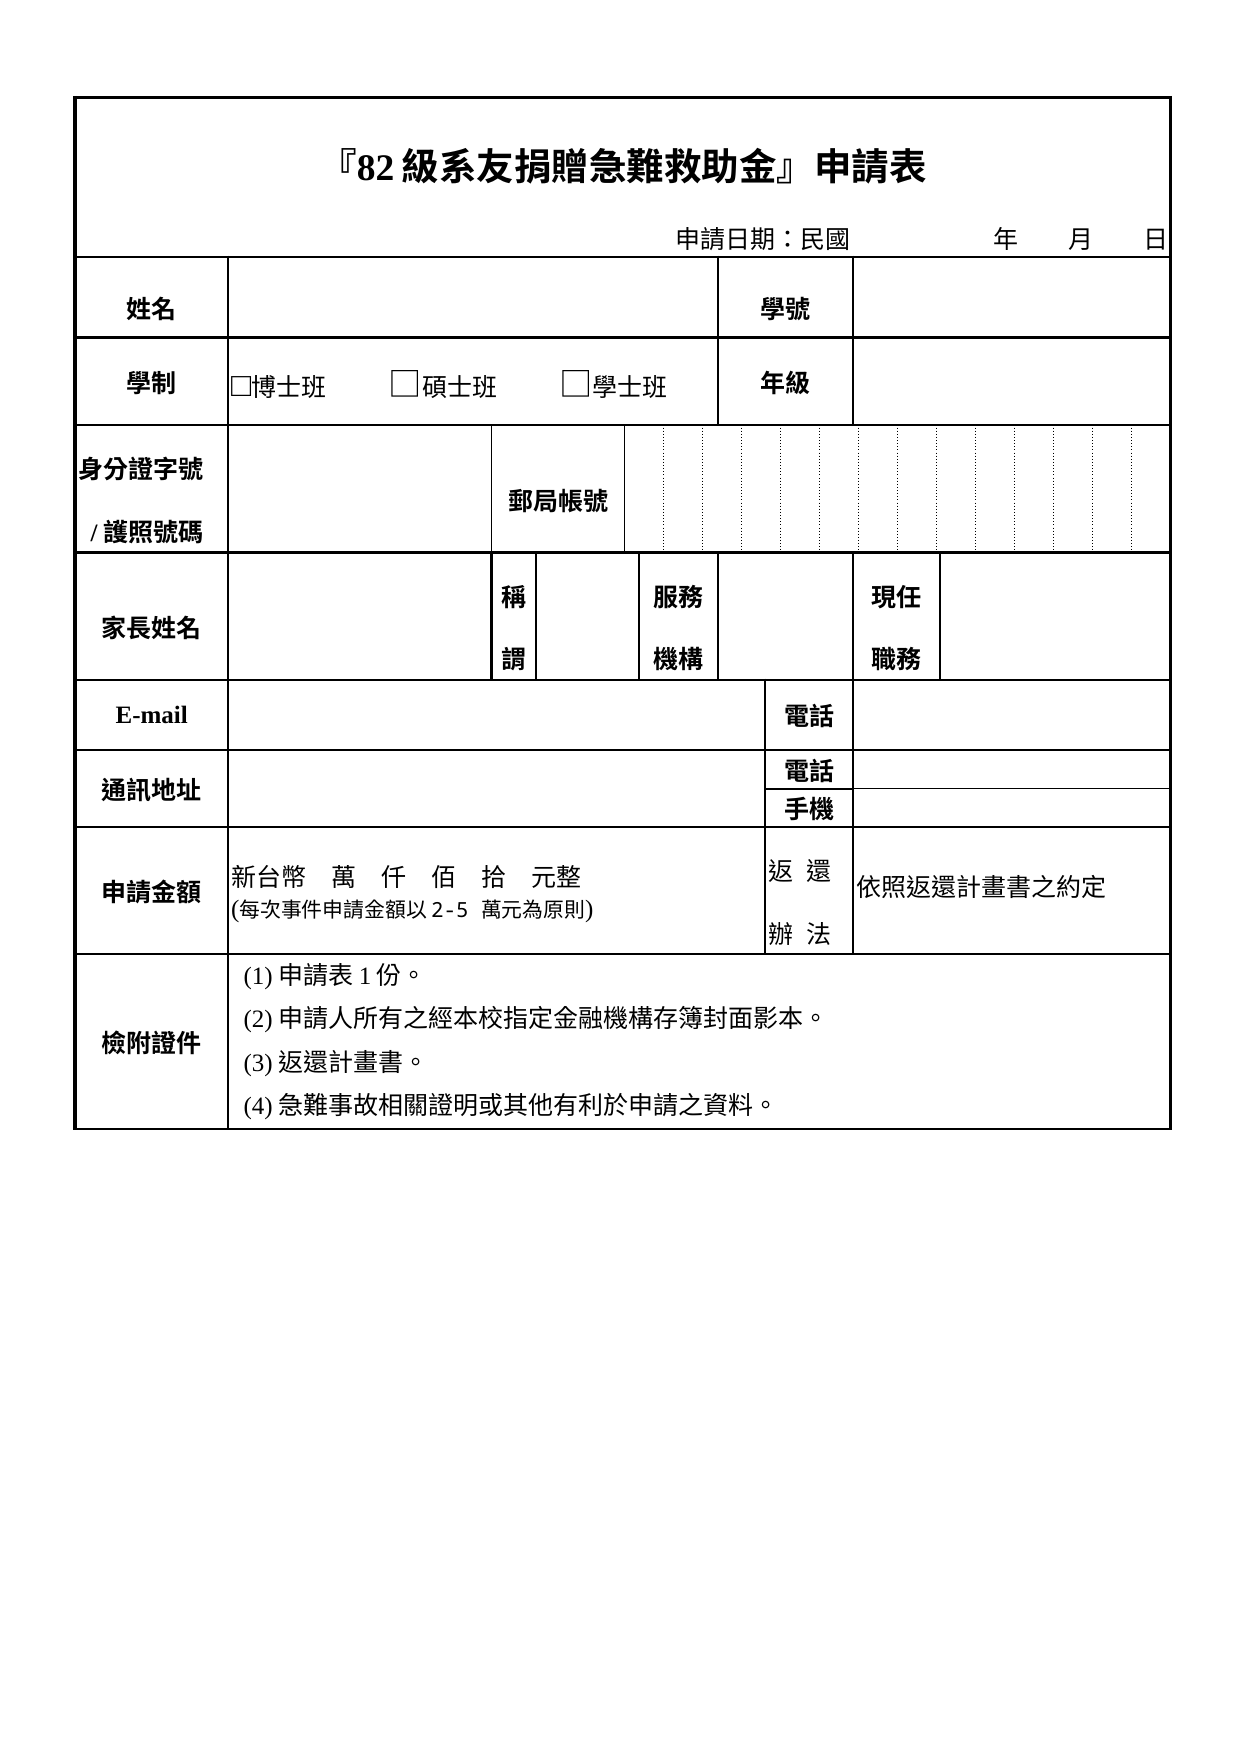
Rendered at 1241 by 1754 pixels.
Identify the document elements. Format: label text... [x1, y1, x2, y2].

table_cell 學制 [77, 339, 227, 424]
table_cell [1132, 426, 1169, 551]
table_cell [854, 681, 1169, 749]
table_cell [741, 426, 780, 551]
table_cell [854, 339, 1169, 424]
table_cell 姓名 [77, 258, 227, 336]
table_cell [229, 258, 717, 336]
table_cell 家長姓名 [77, 554, 227, 678]
table_cell [854, 258, 1169, 336]
table_cell [663, 426, 702, 551]
table_cell 年級 [719, 339, 852, 424]
table_cell [936, 426, 975, 551]
table_cell □博士班 □碩士班 □學士班 [229, 339, 717, 424]
table_cell [537, 554, 638, 678]
table_cell [898, 426, 936, 551]
table_cell [858, 426, 897, 551]
table_cell 稱謂 [493, 554, 535, 678]
table_cell [780, 426, 819, 551]
table_cell 現任 職務 [854, 554, 939, 678]
table_cell 檢附證件 [77, 955, 227, 1127]
table_cell 申請金額 [77, 828, 227, 953]
table_cell 手機 [766, 790, 852, 826]
table_cell 服務 機構 [640, 554, 717, 678]
table_cell [229, 426, 491, 551]
table_cell 身分證字號 / 護照號碼 [77, 426, 227, 551]
table_cell 依照返還計畫書之約定 [854, 828, 1169, 953]
table_cell [229, 554, 490, 678]
table_cell 新台幣 萬 仟 佰 拾 元整 (每次事件申請金額以2-5 萬元為原則) [229, 828, 764, 953]
table_cell [819, 426, 858, 551]
table_cell 電話 [766, 751, 852, 788]
table_cell [975, 426, 1014, 551]
table_cell E-mail [77, 681, 227, 749]
table_cell 返 還 辦 法 [766, 828, 852, 953]
table_cell 學號 [719, 258, 852, 336]
table_cell 年 月 日 [853, 219, 1169, 256]
table_cell [1093, 426, 1132, 551]
table_cell [229, 681, 764, 749]
table_cell [625, 426, 663, 551]
table_header 『82級系友捐贈急難救助金』申請表 [77, 99, 1169, 219]
table_cell 電話 [766, 681, 852, 749]
table_cell [1054, 426, 1092, 551]
table_cell (1) 申請表1份。 (2) 申請人所有之經本校指定金融機構存簿封面影本。 (3) 返還計畫書。 (4) 急難事故相關證明或其他有利於申請之資料。 [229, 955, 1169, 1127]
table_cell [854, 789, 1169, 826]
table_cell [229, 751, 764, 826]
table_cell 郵局帳號 [492, 426, 624, 551]
table_cell [702, 426, 741, 551]
table_cell [941, 554, 1169, 678]
table_cell [719, 554, 852, 678]
table_cell 通訊地址 [77, 751, 227, 826]
table_cell [1015, 426, 1053, 551]
table_cell [854, 751, 1169, 788]
table_cell 申請日期：民國 [77, 219, 853, 256]
